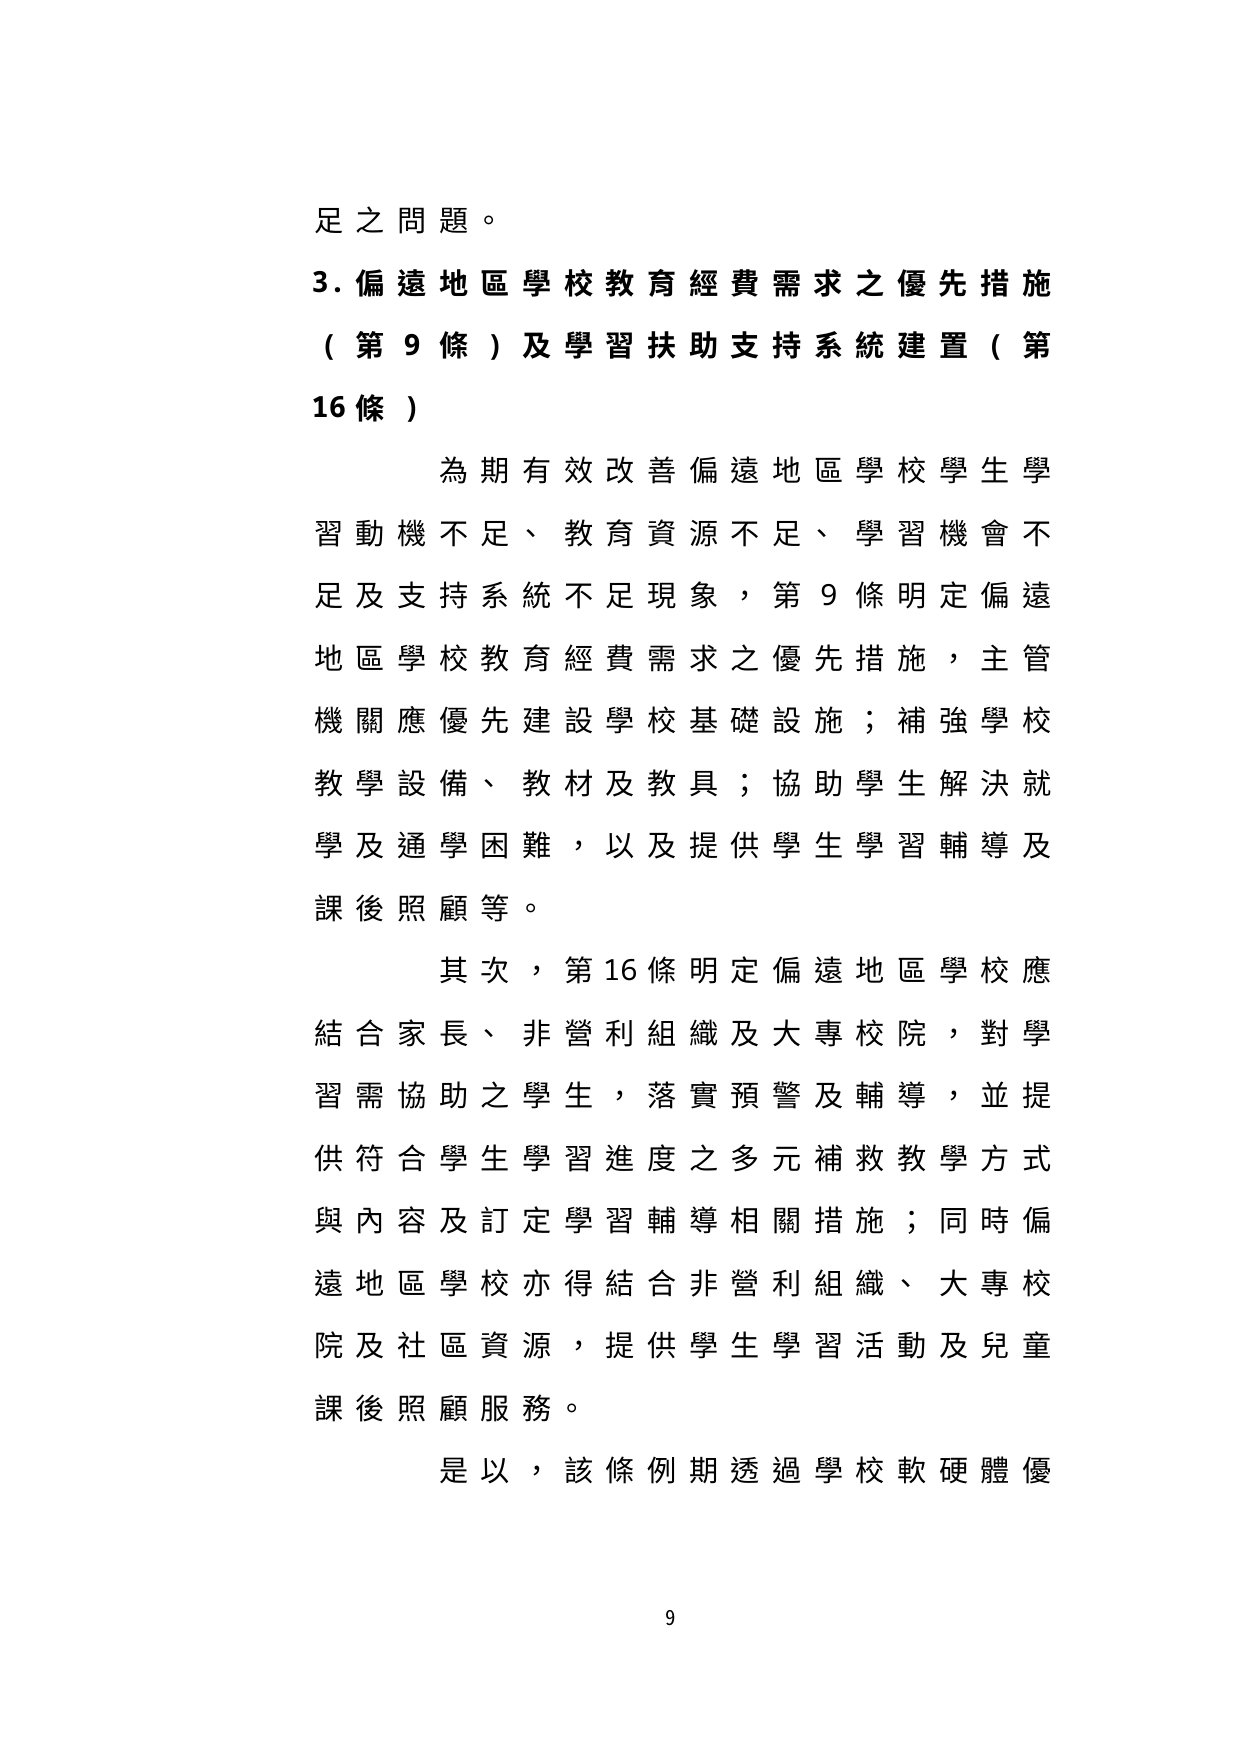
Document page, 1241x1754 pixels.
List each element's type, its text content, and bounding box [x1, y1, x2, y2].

text 為期有效改善偏遠地區學校學生學習動機不足、教育資源不足、學習機會不足及支持系統不足現象，第9條明定偏遠地區學校教育經費需求之優先措施，主管機關應優先建設學校基礎設施；補強學校教學設備、教材及教具；協助學生解決就學及通學困難，以及提供學生學習輔導及課後照顧等。 [271, 427, 1058, 927]
text 是以，該條例期透過學校軟硬體優先改善及學習扶助支持系統之建置與延展，完善學習教材資源與支援，有效改善偏遠地區學校學生學習不力之問題。 [271, 1427, 1058, 1490]
text 3.偏遠地區學校教育經費需求之優先措施(第9條)及學習扶助支持系統建置(第16條) [271, 240, 1058, 427]
text 足之問題。 [271, 177, 1058, 240]
text 其次，第16條明定偏遠地區學校應結合家長、非營利組織及大專校院，對學習需協助之學生，落實預警及輔導，並提供符合學生學習進度之多元補救教學方式與內容及訂定學習輔導相關措施；同時偏遠地區學校亦得結合非營利組織、大專校院及社區資源，提供學生學習活動及兒童課後照顧服務。 [271, 927, 1058, 1427]
